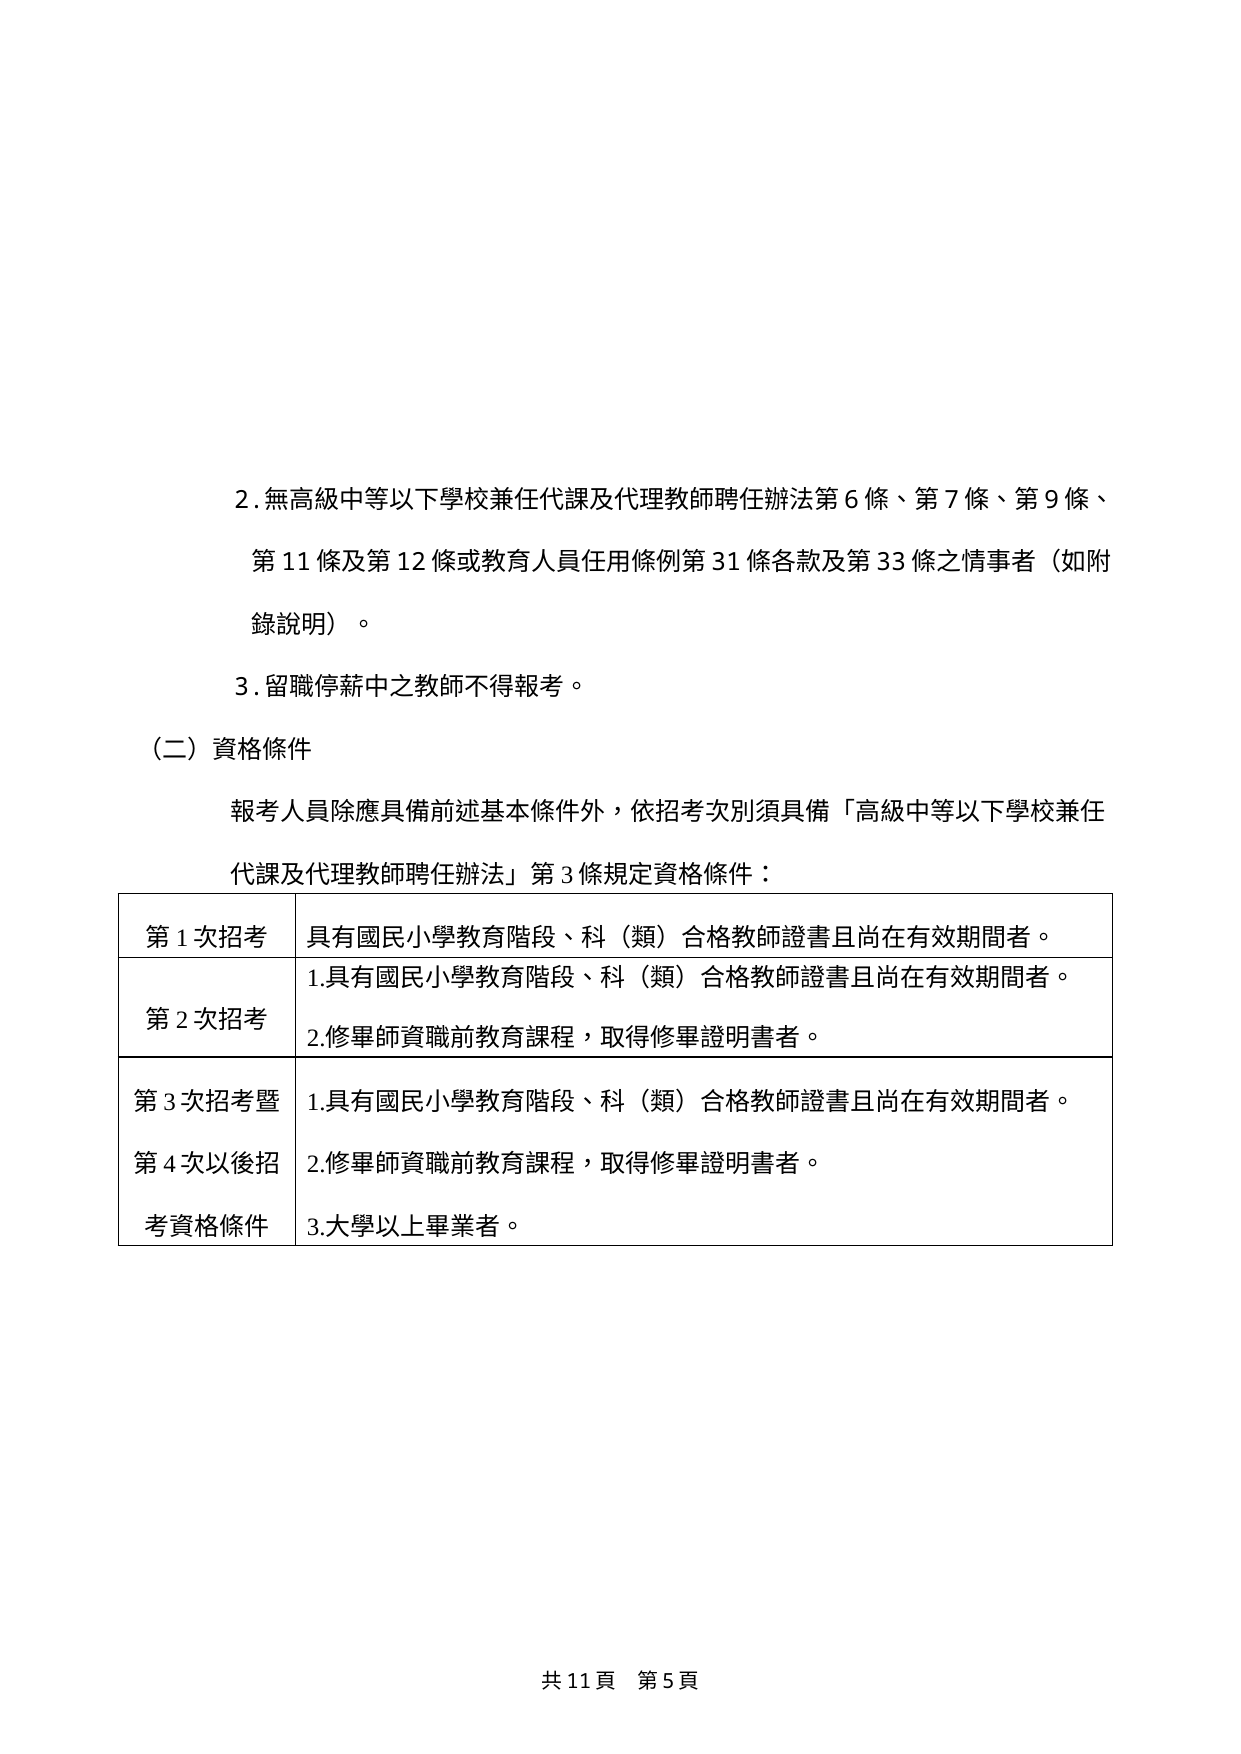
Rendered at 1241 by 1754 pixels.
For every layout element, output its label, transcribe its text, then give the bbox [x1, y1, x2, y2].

text 2.無高級中等以下學校兼任代課及代理教師聘任辦法第6條、第7條、第9條、第11條及第12條或教育人員任用條例第31條各款及第33條之情事者（如附錄說明）。 [234, 456, 1122, 643]
table_header 具有國民小學教育階段、科（類）合格教師證書且尚在有效期間者。 [296, 894, 1112, 957]
table_cell 第2次招考 [119, 958, 295, 1056]
text 報考人員除應具備前述基本條件外，依招考次別須具備「高級中等以下學校兼任代課及代理教師聘任辦法」第3條規定資格條件： [231, 768, 1122, 893]
table_header 第1次招考 [119, 894, 295, 957]
text （二）資格條件 [118, 706, 1122, 768]
table_cell 1.具有國民小學教育階段、科（類）合格教師證書且尚在有效期間者。 2.修畢師資職前教育課程，取得修畢證明書者。 3.大學以上畢業者。 [296, 1058, 1112, 1245]
text 3.留職停薪中之教師不得報考。 [221, 643, 1122, 706]
table_cell 第3次招考暨 第4次以後招考資格條件 [119, 1058, 295, 1245]
table_cell 1.具有國民小學教育階段、科（類）合格教師證書且尚在有效期間者。 2.修畢師資職前教育課程，取得修畢證明書者。 [296, 958, 1112, 1056]
